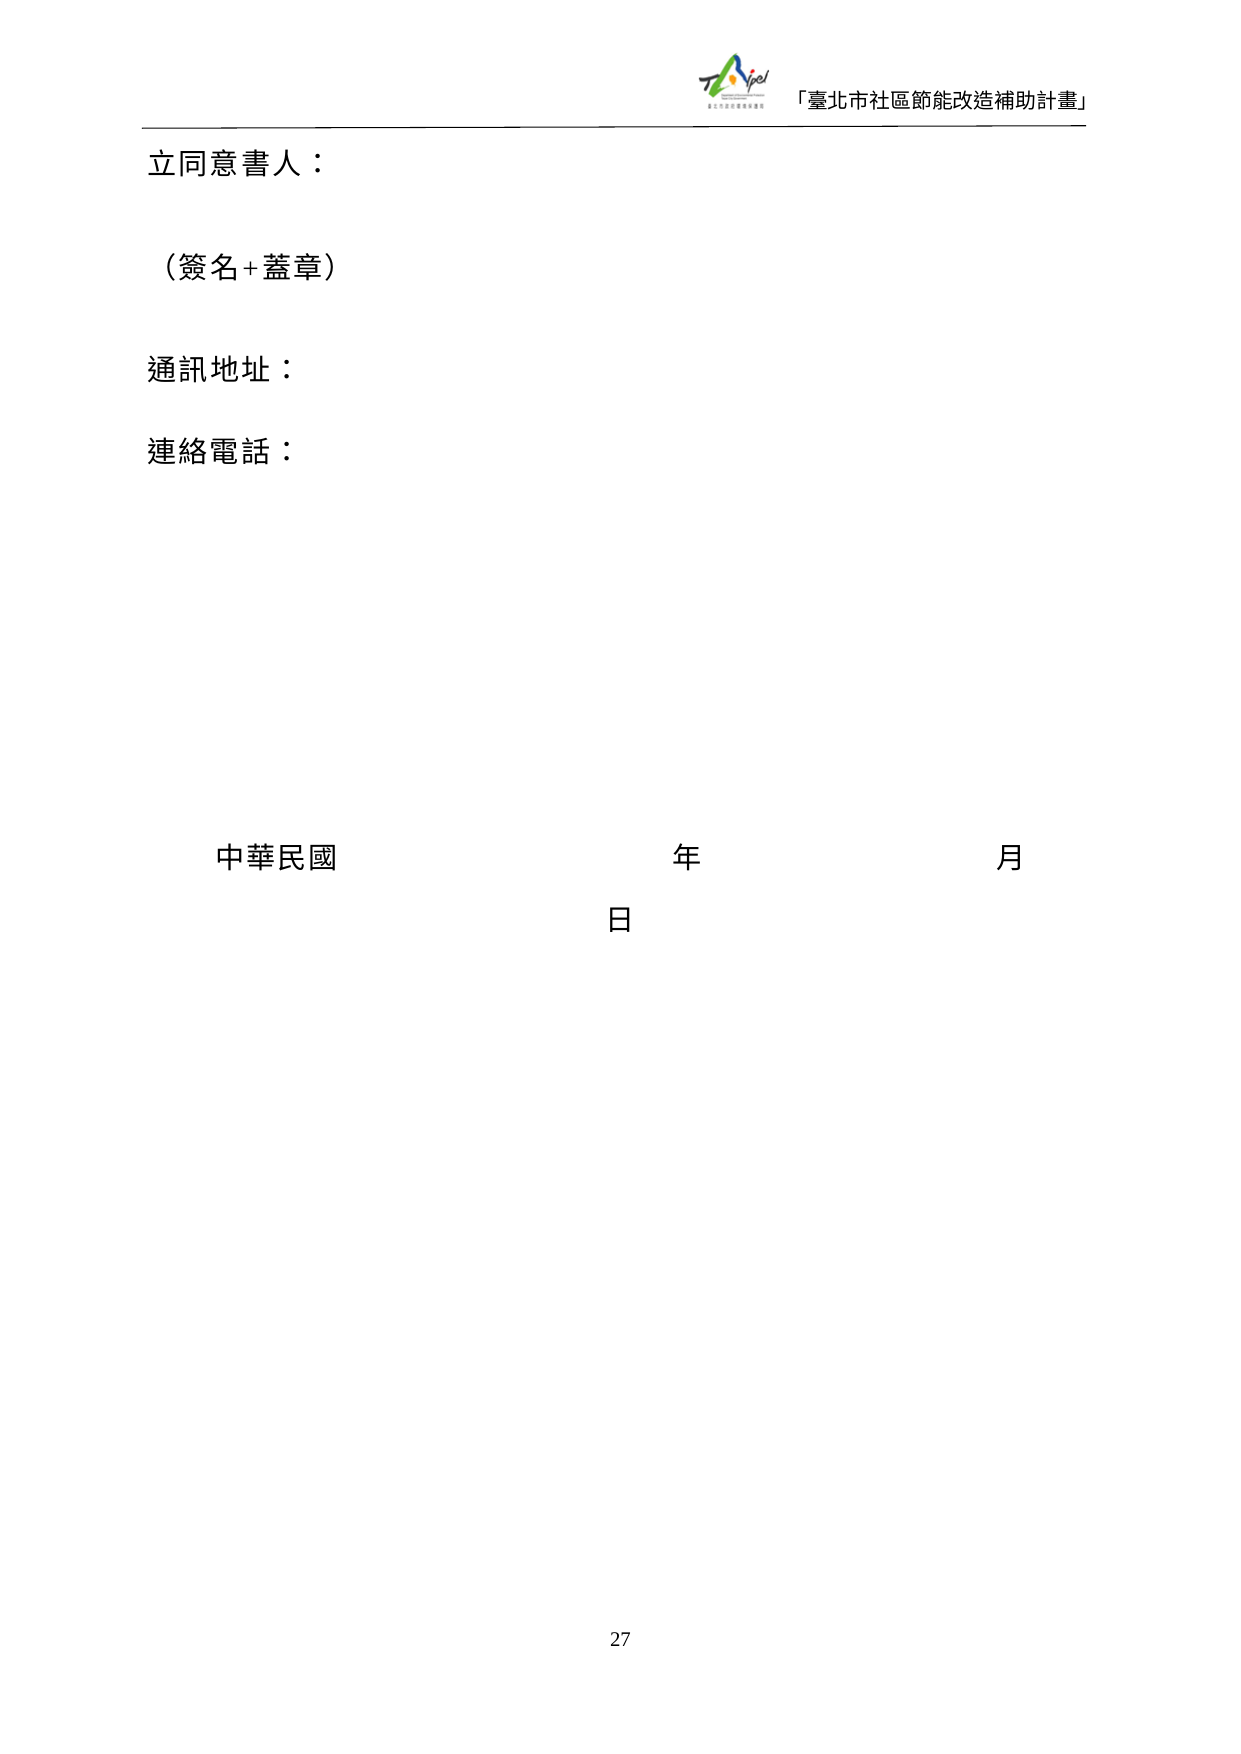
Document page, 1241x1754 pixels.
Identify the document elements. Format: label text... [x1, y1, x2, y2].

text 中華民國 年 月 日 [146, 814, 1094, 939]
text 通訊地址： [146, 326, 1094, 389]
text 連絡電話： [146, 408, 1094, 470]
text 立同意書人： （簽名+蓋章） [146, 120, 1094, 308]
